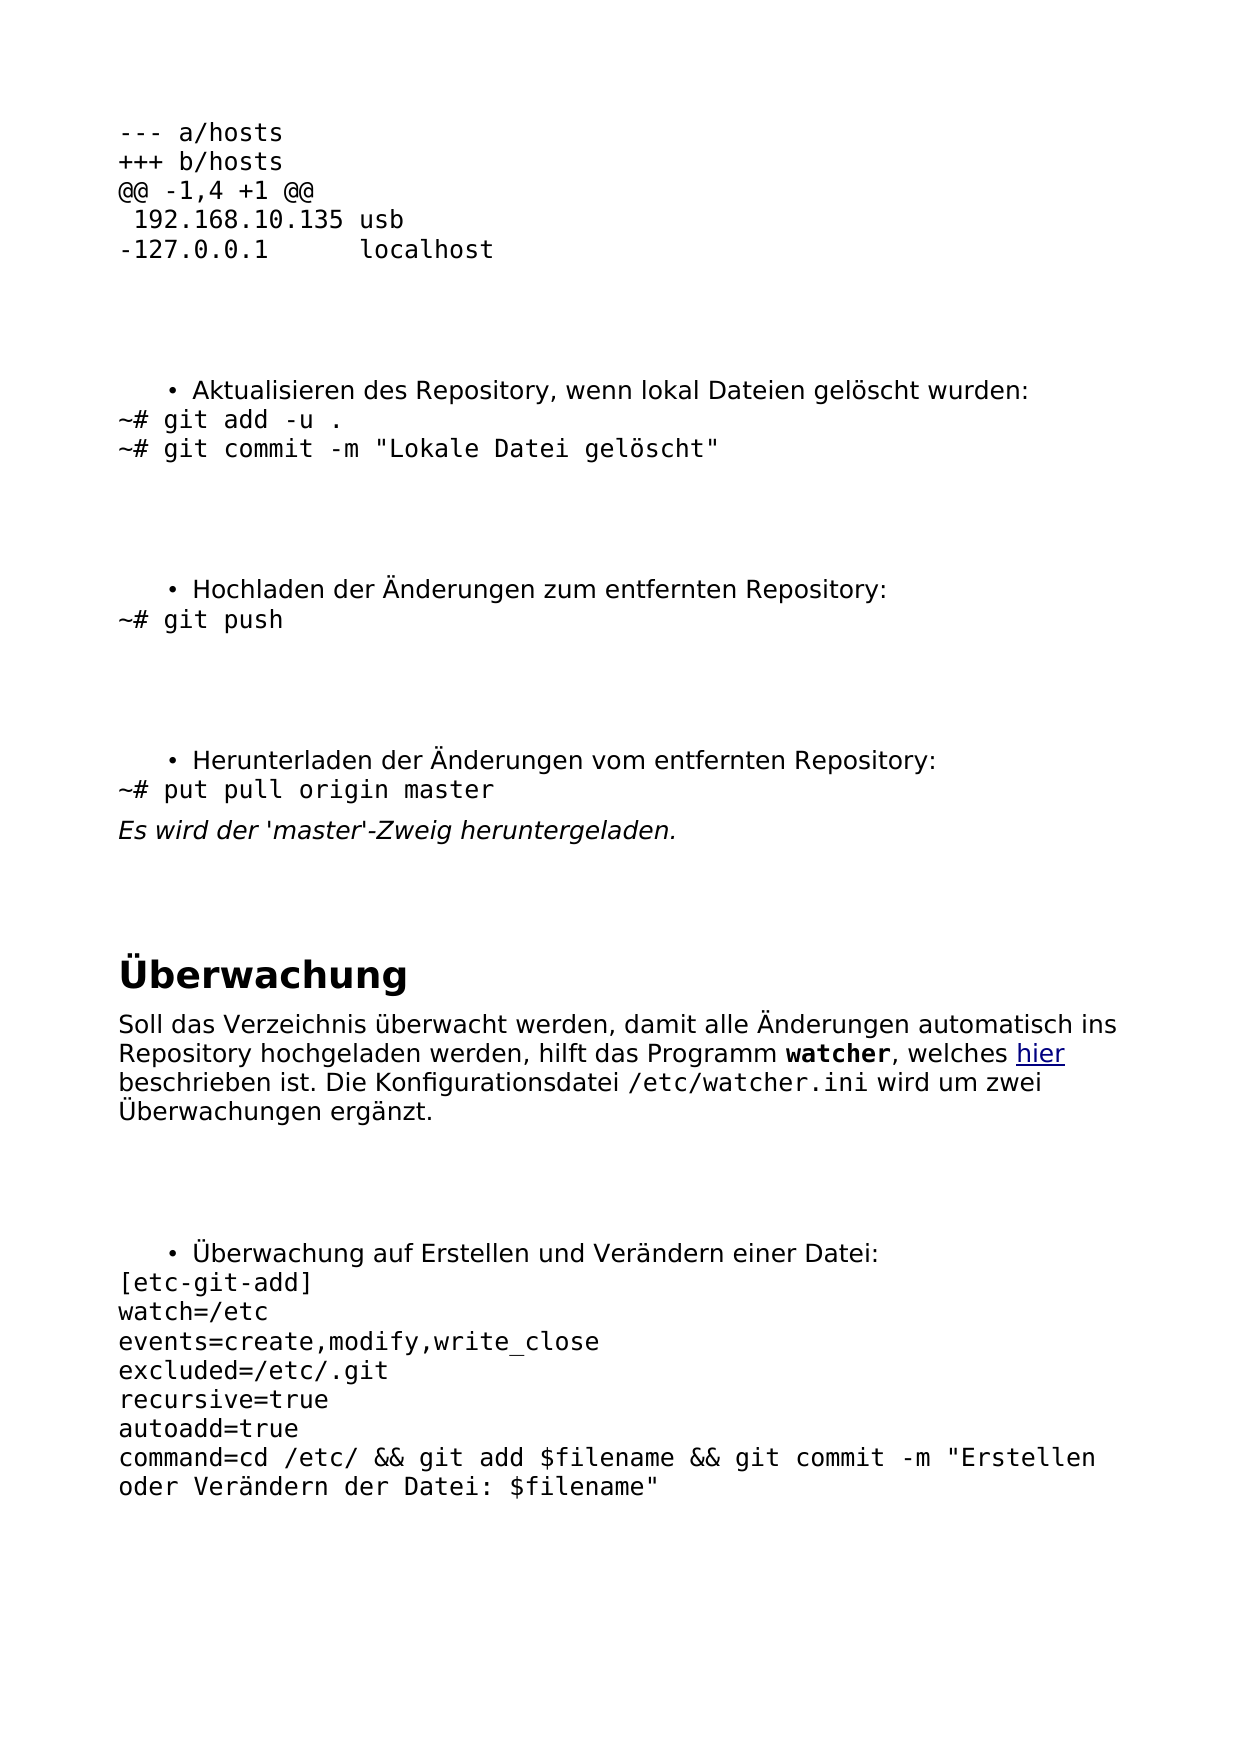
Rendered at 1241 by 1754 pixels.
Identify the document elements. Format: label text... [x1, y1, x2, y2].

text ~# put pull origin master [118, 775, 1122, 804]
text ~# git add -u . ~# git commit -m "Lokale Datei gelöscht" [118, 405, 1122, 463]
list Hochladen der Änderungen zum entfernten Repository: [177, 576, 1122, 605]
text --- a/hosts +++ b/hosts @@ -1,4 +1 @@ 192.168.10.135 usb -127.0.0.1 localhost [118, 118, 1122, 264]
text [etc-git-add] watch=/etc events=create,modify,write_close excluded=/etc/.git recursive=true autoadd=true command=cd /etc/ && git add $filename && git commit -m "Erstellen oder Verändern der Datei: $filename" [118, 1268, 1122, 1502]
list Überwachung auf Erstellen und Verändern einer Datei: [177, 1239, 1122, 1268]
text ~# git push [118, 605, 1122, 634]
subtitle Überwachung [118, 954, 1122, 997]
list Herunterladen der Änderungen vom entfernten Repository: [177, 746, 1122, 775]
list Aktualisieren des Repository, wenn lokal Dateien gelöscht wurden: [177, 376, 1122, 405]
text Es wird der 'master'-Zweig heruntergeladen. [118, 816, 1122, 845]
text Soll das Verzeichnis überwacht werden, damit alle Änderungen automatisch ins Repository hochgeladen werden, hilft das Programm watcher, welches hier beschrieben ist. Die Konfigurationsdatei /etc/watcher.ini wird um zwei Überwachungen ergänzt. [118, 1010, 1122, 1126]
